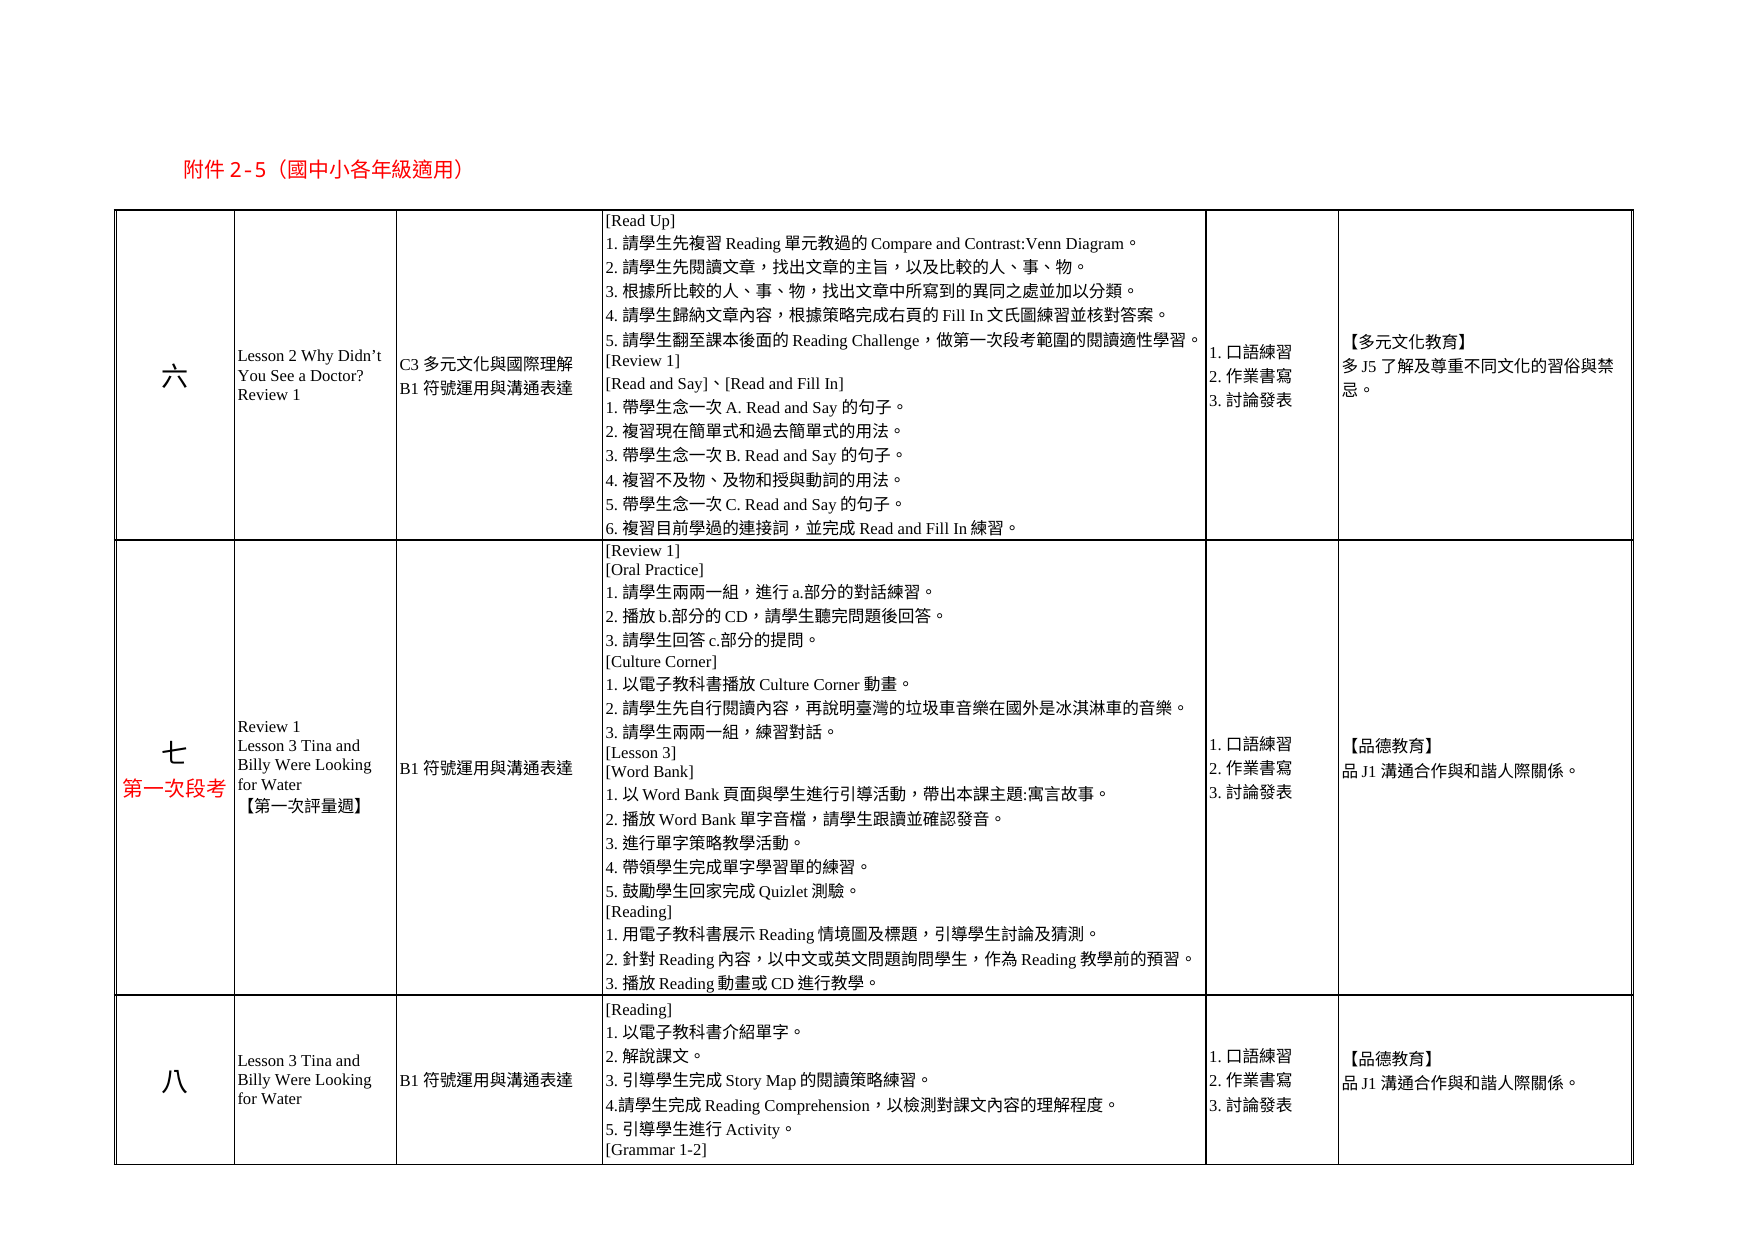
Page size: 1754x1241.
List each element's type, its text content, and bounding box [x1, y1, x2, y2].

table_cell Lesson 2 Why Didn’t You See a Doctor? Review 1 [235, 211, 396, 539]
table_cell 【多元文化教育】 多J5 了解及尊重不同文化的習俗與禁忌。 [1339, 211, 1631, 539]
table_cell 【品德教育】 品J1 溝通合作與和諧人際關係。 [1339, 996, 1631, 1164]
table_cell 八 [117, 996, 234, 1164]
table_cell 七 第一次段考 [117, 541, 234, 994]
table_cell Lesson 3 Tina and Billy Were Looking for Water [235, 996, 396, 1164]
table_cell [Read Up] 1. 請學生先複習Reading單元教過的Compare and Contrast:Venn Diagram。 2. 請學生先閱讀文章，找出文章的主旨，以及比較的人、事、物。 3. 根據所比較的人、事、物，找出文章中所寫到的異同之處並加以分類。 4. 請學生歸納文章內容，根據策略完成右頁的Fill In文氏圖練習並核對答案。 5. 請學生翻至課本後面的Reading Challenge，做第一次段考範圍的閱讀適性學習。 [Review 1] [Read and Say]、[Read and Fill In] 1. 帶學生念一次A. Read and Say 的句子。 2. 複習現在簡單式和過去簡單式的用法。 3. 帶學生念一次B. Read and Say 的句子。 4. 複習不及物、及物和授與動詞的用法。 5. 帶學生念一次C. Read and Say的句子。 6. 複習目前學過的連接詞，並完成 Read and Fill In練習。 [603, 211, 1205, 539]
table_cell 1. 口語練習 2. 作業書寫 3. 討論發表 [1207, 996, 1338, 1164]
table_cell [Review 1] [Oral Practice] 1. 請學生兩兩一組，進行a.部分的對話練習。 2. 播放b.部分的CD，請學生聽完問題後回答。 3. 請學生回答c.部分的提問。 [Culture Corner] 1. 以電子教科書播放 Culture Corner 動畫。 2. 請學生先自行閱讀內容，再說明臺灣的垃圾車音樂在國外是冰淇淋車的音樂。 3. 請學生兩兩一組，練習對話。 [Lesson 3] [Word Bank] 1. 以Word Bank頁面與學生進行引導活動，帶出本課主題:寓言故事。 2. 播放Word Bank單字音檔，請學生跟讀並確認發音。 3. 進行單字策略教學活動。 4. 帶領學生完成單字學習單的練習。 5. 鼓勵學生回家完成Quizlet測驗。 [Reading] 1. 用電子教科書展示Reading情境圖及標題，引導學生討論及猜測。 2. 針對Reading內容，以中文或英文問題詢問學生，作為Reading教學前的預習。 3. 播放Reading動畫或CD進行教學。 [603, 541, 1205, 994]
table_cell C3 多元文化與國際理解 B1 符號運用與溝通表達 [397, 211, 602, 539]
table_cell Review 1 Lesson 3 Tina and Billy Were Looking for Water 【第一次評量週】 [235, 541, 396, 994]
table_cell 1. 口語練習 2. 作業書寫 3. 討論發表 [1207, 541, 1338, 994]
table_cell [Reading] 1. 以電子教科書介紹單字。 2. 解說課文。 3. 引導學生完成Story Map的閱讀策略練習。 4.請學生完成Reading Comprehension，以檢測對課文內容的理解程度。 5. 引導學生進行Activity。 [Grammar 1-2] [603, 996, 1205, 1164]
table_cell 六 [117, 211, 234, 539]
table_cell B1 符號運用與溝通表達 [397, 541, 602, 994]
table_cell B1 符號運用與溝通表達 [397, 996, 602, 1164]
table_cell 【品德教育】 品J1 溝通合作與和諧人際關係。 [1339, 541, 1631, 994]
table_cell 1. 口語練習 2. 作業書寫 3. 討論發表 [1207, 211, 1338, 539]
